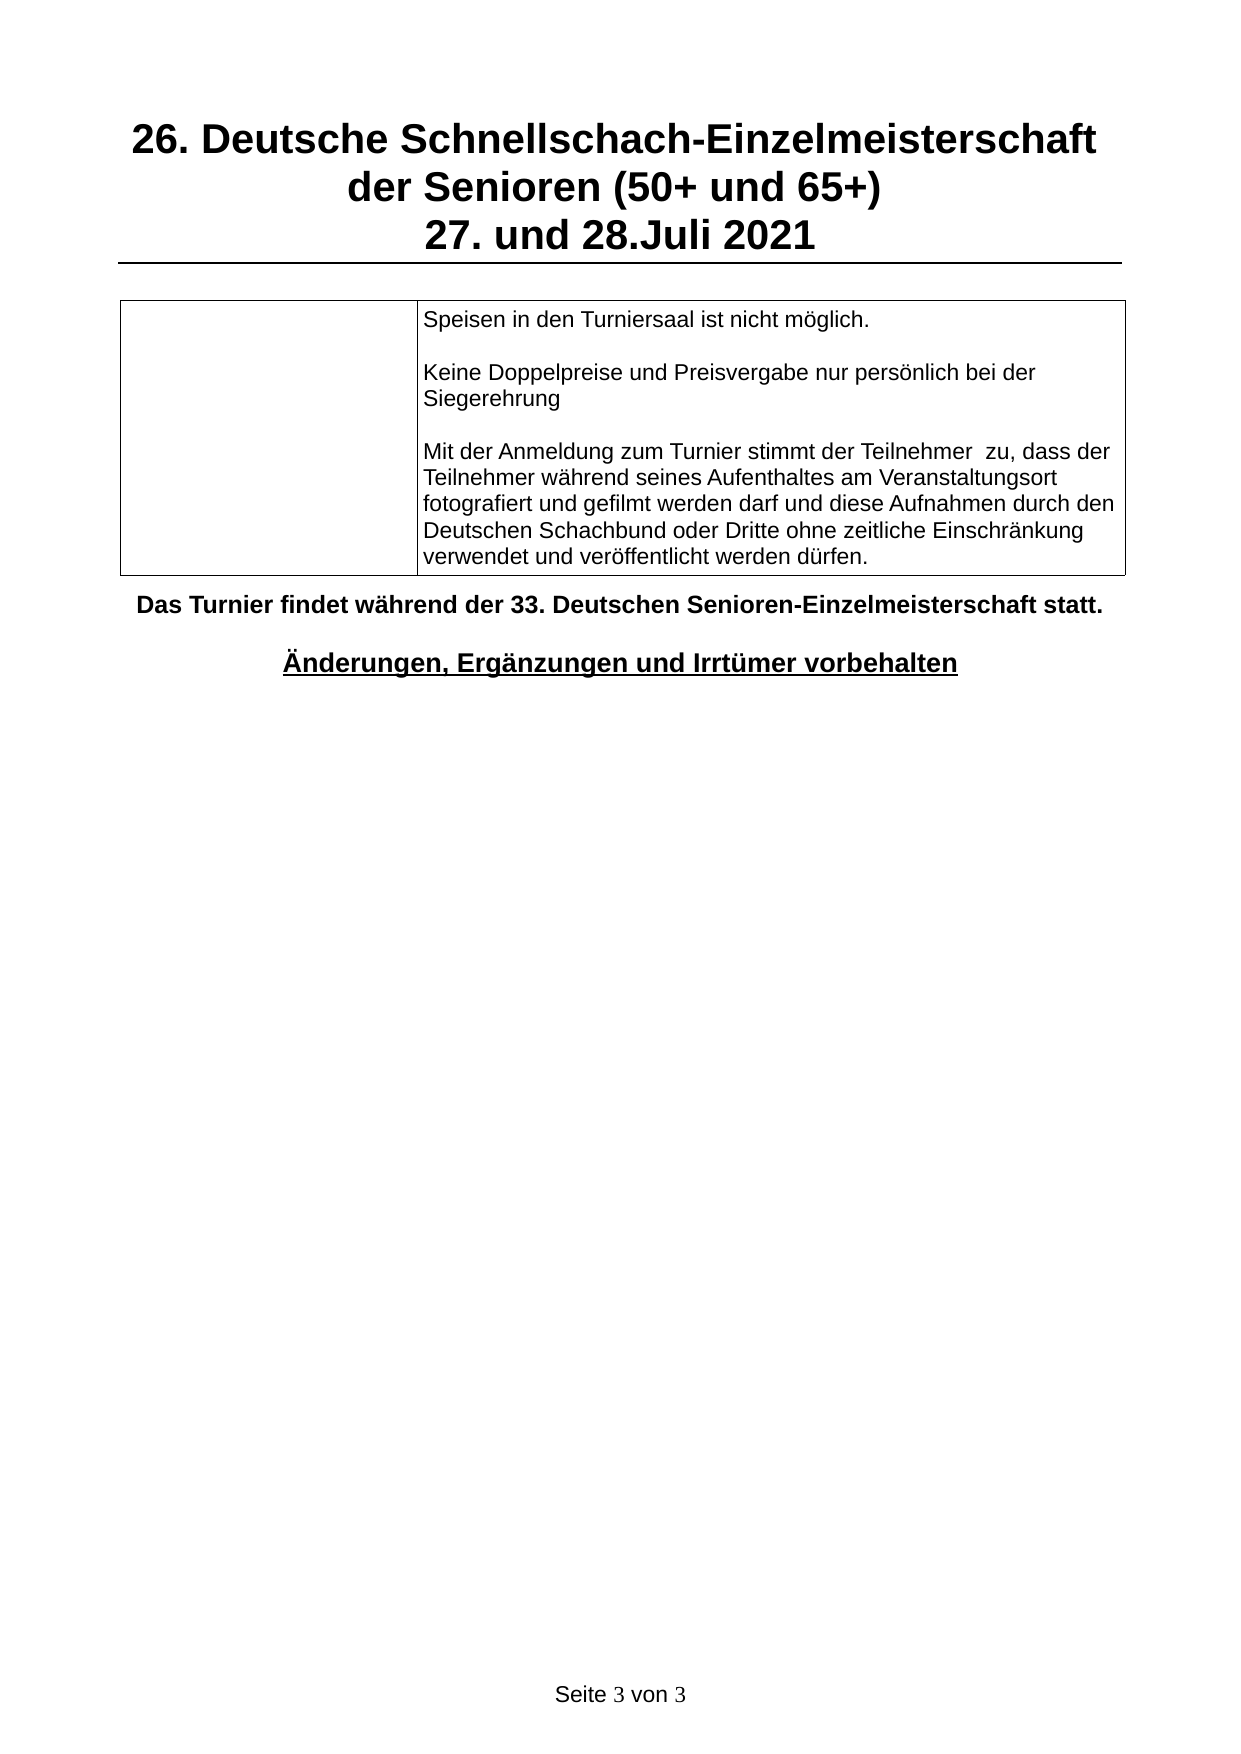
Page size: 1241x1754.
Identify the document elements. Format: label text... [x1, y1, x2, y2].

table_cell [121, 301, 417, 575]
text Änderungen, Ergänzungen und Irrtümer vorbehalten [118, 647, 1122, 678]
table_cell Speisen in den Turniersaal ist nicht möglich. Keine Doppelpreise und Preisvergabe nur persönlich bei der Siegerehrung Mit der Anmeldung zum Turnier stimmt der Teilnehmer zu, dass der Teilnehmer während seines Aufenthaltes am Veranstaltungsort fotografiert und gefilmt werden darf und diese Aufnahmen durch den Deutschen Schachbund oder Dritte ​ohne zeitliche Einschränkung verwendet und veröffentlicht werden dürfen. [418, 301, 1125, 575]
text Das Turnier findet während der 33. Deutschen Senioren-Einzelmeisterschaft statt. [118, 589, 1122, 618]
